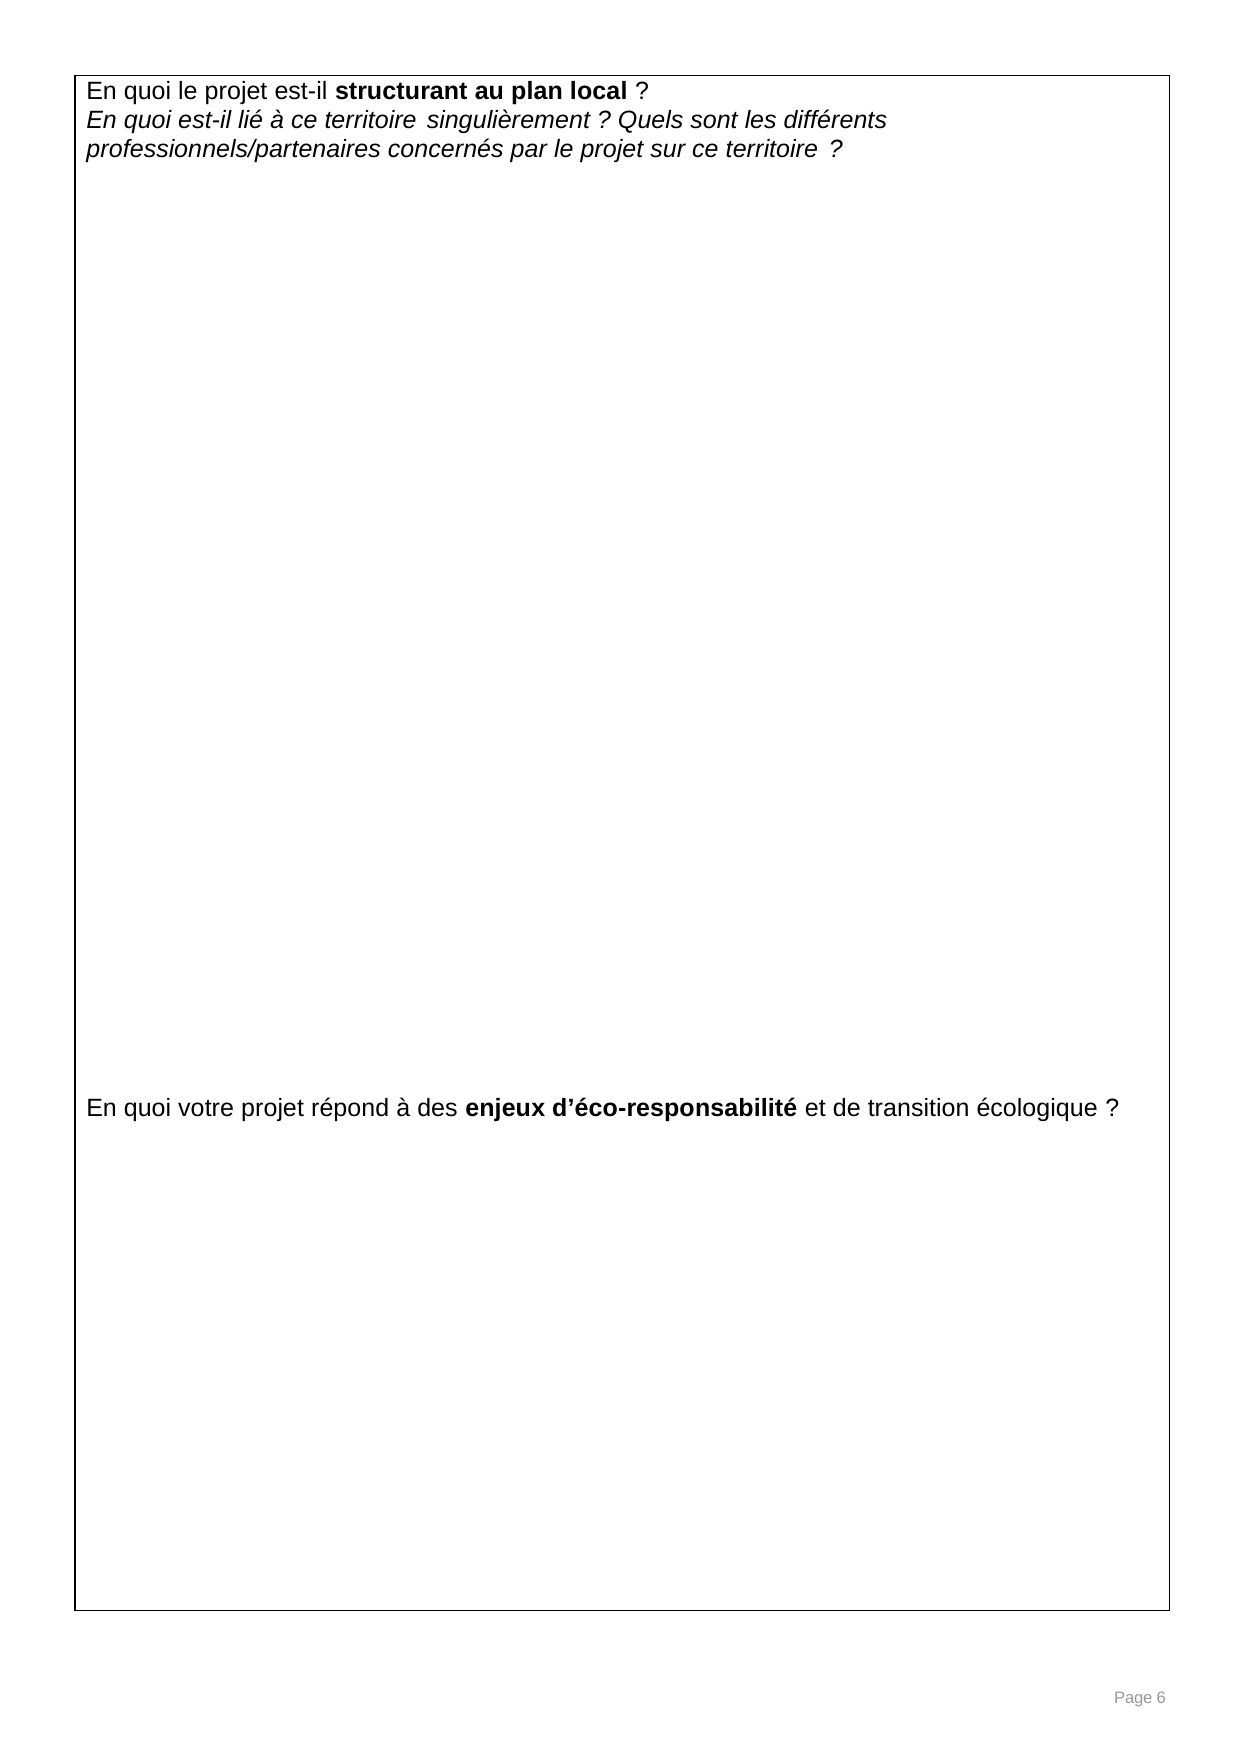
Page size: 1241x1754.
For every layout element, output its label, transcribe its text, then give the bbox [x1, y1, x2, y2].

table_header En quoi le projet est-il structurant au plan local ? En quoi est-il lié à ce territoire singulièrement ? Quels sont les différents professionnels/partenaires concernés par le projet sur ce territoire ? En quoi votre projet répond à des enjeux d’éco-responsabilité et de transition écologique ? [76, 76, 1169, 1610]
